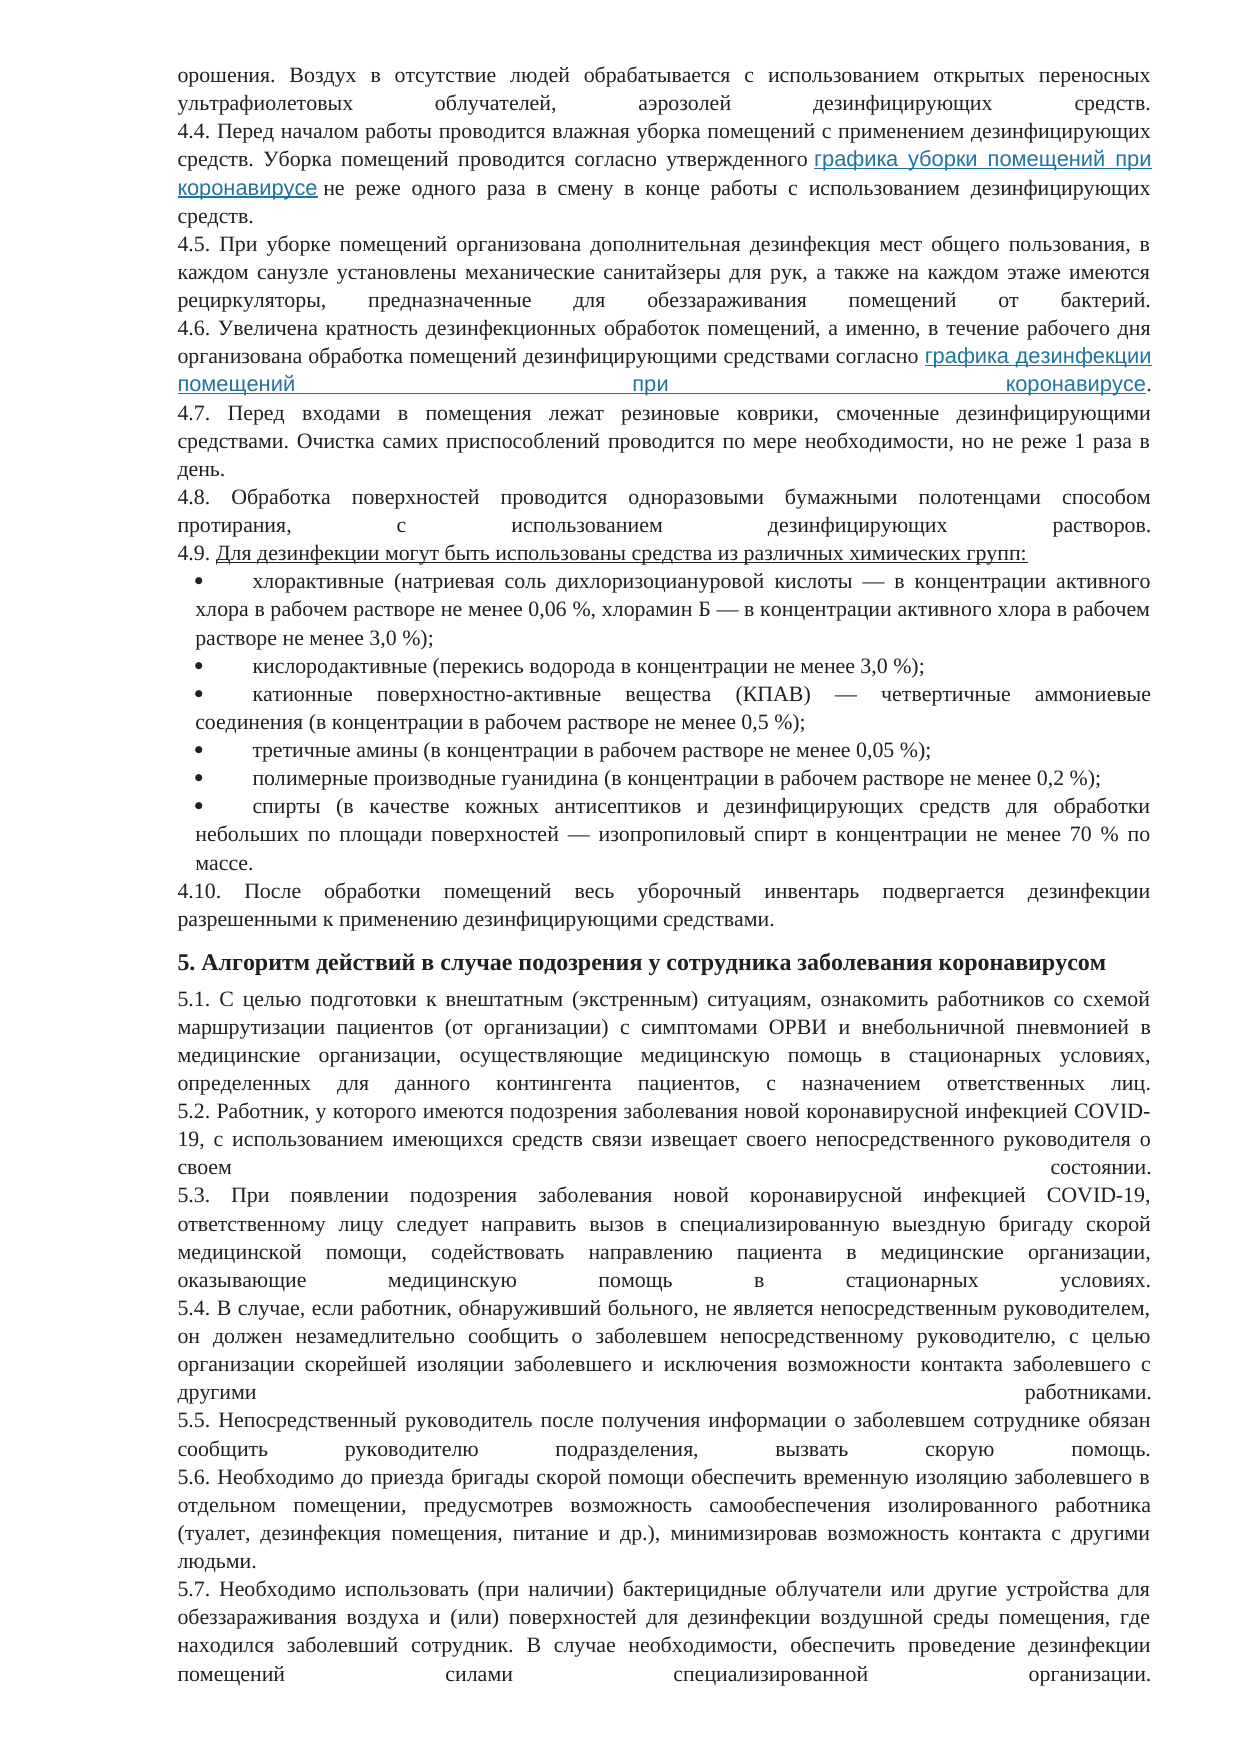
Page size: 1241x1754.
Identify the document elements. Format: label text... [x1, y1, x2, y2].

list спирты (в качестве кожных антисептиков и дезинфицирующих средств для обработки небольших по площади поверхностей — изопропиловый спирт в концентрации не менее 70 % по массе. [195, 790, 1152, 875]
text 4.10. После обработки помещений весь уборочный инвентарь подвергается дезинфекции разрешенными к применению дезинфицирующими средствами. [177, 875, 1152, 931]
subtitle 5. Алгоритм действий в случае подозрения у сотрудника заболевания коронавирусом [177, 945, 1152, 975]
list полимерные производные гуанидина (в концентрации в рабочем растворе не менее 0,2 %); [195, 762, 1152, 790]
list хлорактивные (натриевая соль дихлоризоциануровой кислоты — в концентрации активного хлора в рабочем растворе не менее 0,06 %, хлорамин Б — в концентрации активного хлора в рабочем растворе не менее 3,0 %); [195, 565, 1152, 650]
text 5.1. С целью подготовки к внештатным (экстренным) ситуациям, ознакомить работников со схемой маршрутизации пациентов (от организации) с симптомами ОРВИ и внебольничной пневмонией в медицинские организации, осуществляющие медицинскую помощь в стационарных условиях, определенных для данного контингента пациентов, с назначением ответственных лиц. 5.2. Работник, у которого имеются подозрения заболевания новой коронавирусной инфекцией COVID-19, с использованием имеющихся средств связи извещает своего непосредственного руководителя о своем состоянии. 5.3. При появлении подозрения заболевания новой коронавирусной инфекцией COVID-19, ответственному лицу следует направить вызов в специализированную выездную бригаду скорой медицинской помощи, содействовать направлению пациента в медицинские организации, оказывающие медицинскую помощь в стационарных условиях. 5.4. В случае, если работник, обнаруживший больного, не является непосредственным руководителем, он должен незамедлительно сообщить о заболевшем непосредственному руководителю, с целью организации скорейшей изоляции заболевшего и исключения возможности контакта заболевшего с другими работниками. 5.5. Непосредственный руководитель после получения информации о заболевшем сотруднике обязан сообщить руководителю подразделения, вызвать скорую помощь. 5.6. Необходимо до приезда бригады скорой помощи обеспечить временную изоляцию заболевшего в отдельном помещении, предусмотрев возможность самообеспечения изолированного работника (туалет, дезинфекция помещения, питание и др.), минимизировав возможность контакта с другими людьми. 5.7. Необходимо использовать (при наличии) бактерицидные облучатели или другие устройства для обеззараживания воздуха и (или) поверхностей для дезинфекции воздушной среды помещения, где находился заболевший сотрудник. В случае необходимости, обеспечить проведение дезинфекции помещений силами специализированной организации. [177, 983, 1152, 1686]
list третичные амины (в концентрации в рабочем растворе не менее 0,05 %); [195, 734, 1152, 762]
list кислородактивные (перекись водорода в концентрации не менее 3,0 %); [195, 650, 1152, 678]
text орошения. Воздух в отсутствие людей обрабатывается с использованием открытых переносных ультрафиолетовых облучателей, аэрозолей дезинфицирующих средств. 4.4. Перед началом работы проводится влажная уборка помещений с применением дезинфицирующих средств. Уборка помещений проводится согласно утвержденного графика уборки помещений при коронавирусе не реже одного раза в смену в конце работы с использованием дезинфицирующих средств. 4.5. При уборке помещений организована дополнительная дезинфекция мест общего пользования, в каждом санузле установлены механические санитайзеры для рук, а также на каждом этаже имеются рециркуляторы, предназначенные для обеззараживания помещений от бактерий. 4.6. Увеличена кратность дезинфекционных обработок помещений, а именно, в течение рабочего дня организована обработка помещений дезинфицирующими средствами согласно графика дезинфекции помещений при коронавирусе. 4.7. Перед входами в помещения лежат резиновые коврики, смоченные дезинфицирующими средствами. Очистка самих приспособлений проводится по мере необходимости, но не реже 1 раза в день. 4.8. Обработка поверхностей проводится одноразовыми бумажными полотенцами способом протирания, с использованием дезинфицирующих растворов. 4.9. Для дезинфекции могут быть использованы средства из различных химических групп: [177, 59, 1152, 565]
list катионные поверхностно-активные вещества (КПАВ) — четвертичные аммониевые соединения (в концентрации в рабочем растворе не менее 0,5 %); [195, 678, 1152, 734]
